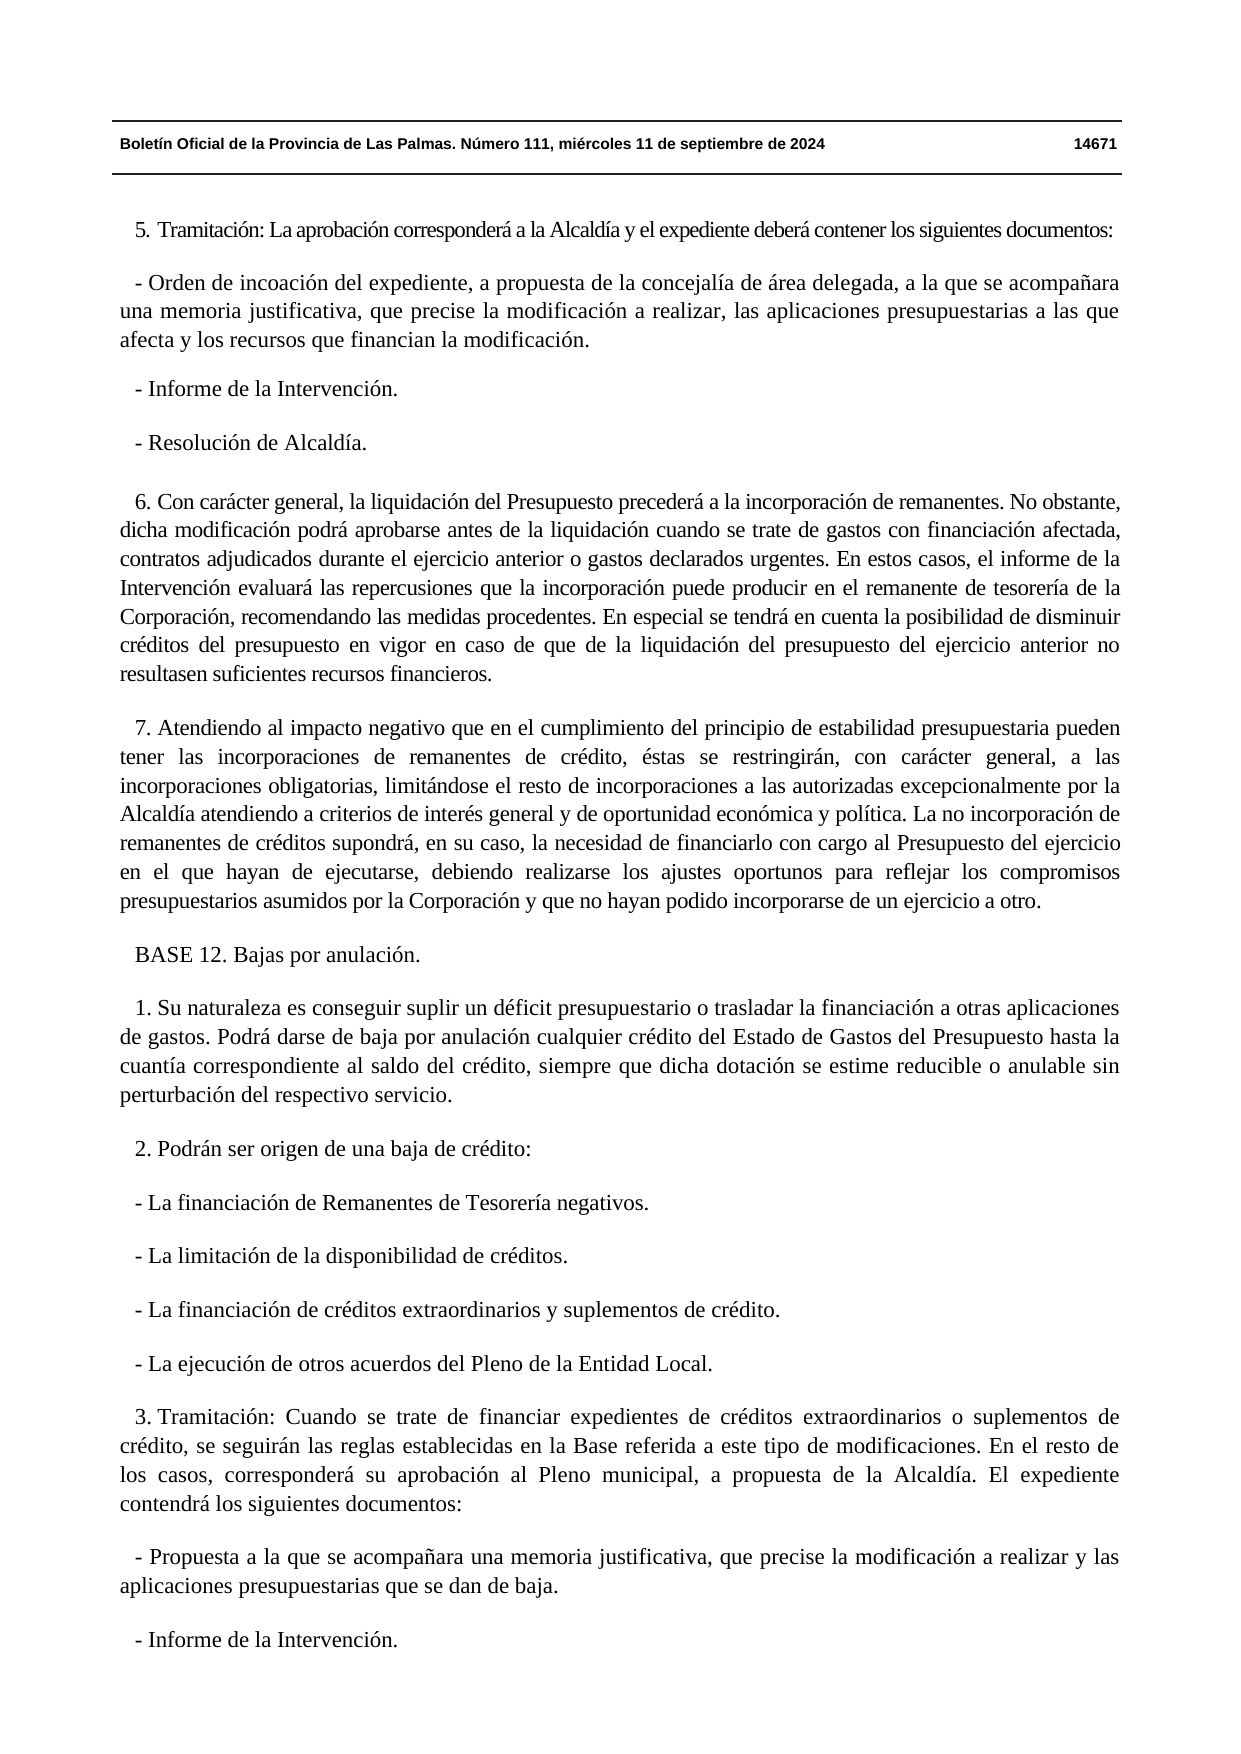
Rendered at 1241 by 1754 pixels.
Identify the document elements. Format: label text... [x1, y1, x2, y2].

list Su naturaleza es conseguir suplir un déficit presupuestario o trasladar la financiación a otras aplicaciones de gastos. Podrá darse de baja por anulación cualquier crédito del Estado de Gastos del Presupuesto hasta la cuantía correspondiente al saldo del crédito, siempre que dicha dotación se estime reducible o anulable sin perturbación del respectivo servicio. [119, 993, 1121, 1108]
text - Orden de incoación del expediente, a propuesta de la concejalía de área delegada, a la que se acompañara una memoria justificativa, que precise la modificación a realizar, las aplicaciones presupuestarias a las que afecta y los recursos que financian la modificación. [119, 267, 1121, 353]
text - La ejecución de otros acuerdos del Pleno de la Entidad Local. [134, 1351, 1129, 1376]
list Tramitación: Cuando se trate de financiar expedientes de créditos extraordinarios o suplementos de crédito, se seguirán las reglas establecidas en la Base referida a este tipo de modificaciones. En el resto de los casos, corresponderá su aprobación al Pleno municipal, a propuesta de la Alcaldía. El expediente contendrá los siguientes documentos: [119, 1402, 1121, 1517]
list Con carácter general, la liquidación del Presupuesto precederá a la incorporación de remanentes. No obstante, dicha modificación podrá aprobarse antes de la liquidación cuando se trate de gastos con financiación afectada, contratos adjudicados durante el ejercicio anterior o gastos declarados urgentes. En estos casos, el informe de la Intervención evaluará las repercusiones que la incorporación puede producir en el remanente de tesorería de la Corporación, recomendando las medidas procedentes. En especial se tendrá en cuenta la posibilidad de disminuir créditos del presupuesto en vigor en caso de que de la liquidación del presupuesto del ejercicio anterior no resultasen suficientes recursos financieros. [119, 486, 1121, 687]
text BASE 12. Bajas por anulación. [134, 942, 1129, 968]
text - La limitación de la disponibilidad de créditos. [134, 1243, 1129, 1269]
list Tramitación: La aprobación corresponderá a la Alcaldía y el expediente deberá contener los siguientes documentos: [119, 217, 1129, 242]
text - Informe de la Intervención. - Resolución de Alcaldía. [134, 354, 1129, 461]
list Podrán ser origen de una baja de crédito: [119, 1136, 1129, 1161]
text Boletín Oficial de la Provincia de Las Palmas. Número 111, miércoles 11 de septiembre de 2024 14671 [119, 135, 1129, 153]
text - La financiación de créditos extraordinarios y suplementos de crédito. [134, 1297, 1129, 1323]
text - La financiación de Remanentes de Tesorería negativos. [134, 1190, 1129, 1215]
text - Propuesta a la que se acompañara una memoria justificativa, que precise la modificación a realizar y las aplicaciones presupuestarias que se dan de baja. [119, 1541, 1121, 1599]
list Atendiendo al impacto negativo que en el cumplimiento del principio de estabilidad presupuestaria pueden tener las incorporaciones de remanentes de crédito, éstas se restringirán, con carácter general, a las incorporaciones obligatorias, limitándose el resto de incorporaciones a las autorizadas excepcionalmente por la Alcaldía atendiendo a criterios de interés general y de oportunidad económica y política. La no incorporación de remanentes de créditos supondrá, en su caso, la necesidad de financiarlo con cargo al Presupuesto del ejercicio en el que hayan de ejecutarse, debiendo realizarse los ajustes oportunos para reflejar los compromisos presupuestarios asumidos por la Corporación y que no hayan podido incorporarse de un ejercicio a otro. [119, 713, 1121, 914]
text - Informe de la Intervención. [134, 1627, 1129, 1653]
